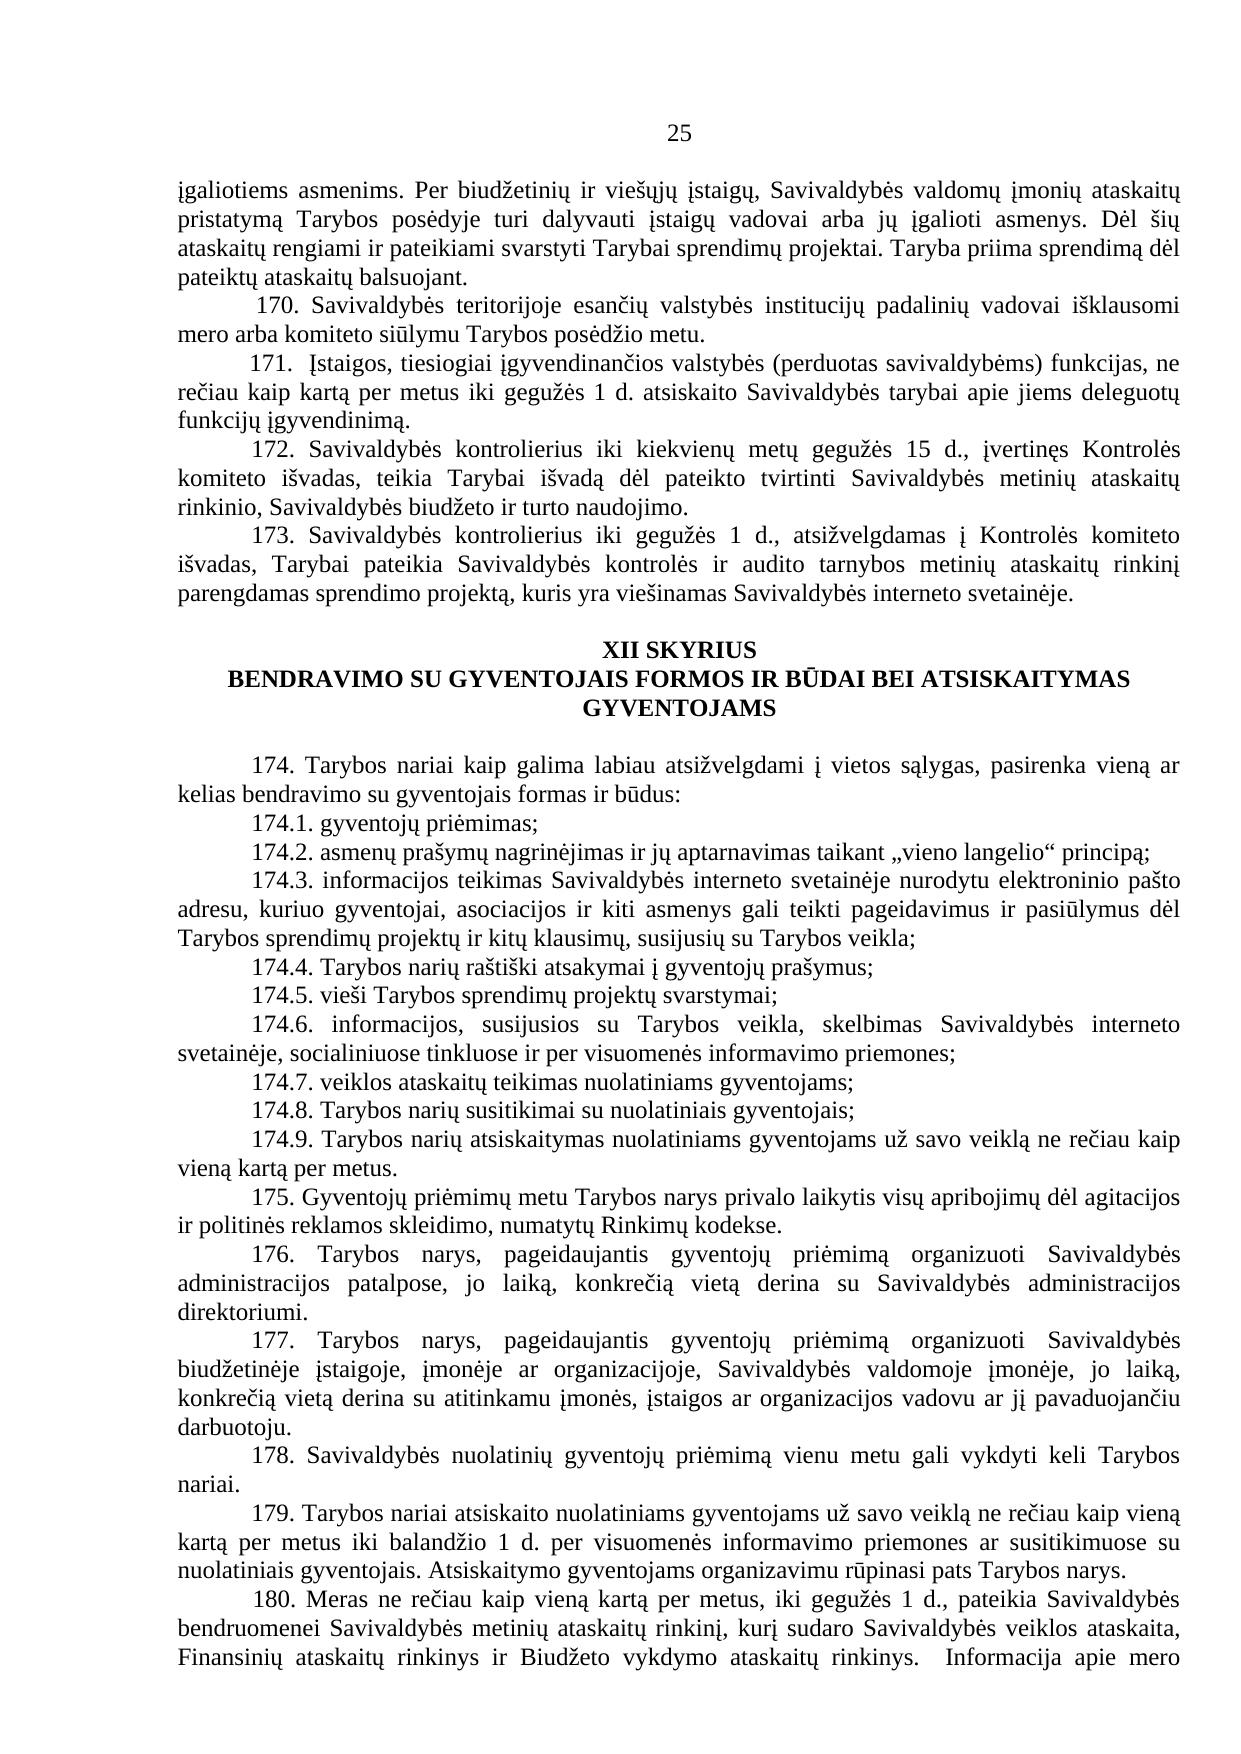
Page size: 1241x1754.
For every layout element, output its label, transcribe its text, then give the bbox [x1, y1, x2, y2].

text 175. Gyventojų priėmimų metu Tarybos narys privalo laikytis visų apribojimų dėl agitacijos ir politinės reklamos skleidimo, numatytų Rinkimų kodekse. [177, 1182, 1181, 1239]
text 171. Įstaigos, tiesiogiai įgyvendinančios valstybės (perduotas savivaldybėms) funkcijas, ne rečiau kaip kartą per metus iki gegužės 1 d. atsiskaito Savivaldybės tarybai apie jiems deleguotų funkcijų įgyvendinimą. [177, 348, 1181, 434]
text 174.3. informacijos teikimas Savivaldybės interneto svetainėje nurodytu elektroninio pašto adresu, kuriuo gyventojai, asociacijos ir kiti asmenys gali teikti pageidavimus ir pasiūlymus dėl Tarybos sprendimų projektų ir kitų klausimų, susijusių su Tarybos veikla; [177, 866, 1181, 952]
text 174.4. Tarybos narių raštiški atsakymai į gyventojų prašymus; [177, 952, 1181, 981]
text 174.8. Tarybos narių susitikimai su nuolatiniais gyventojais; [177, 1096, 1181, 1124]
text 170. Savivaldybės teritorijoje esančių valstybės institucijų padalinių vadovai išklausomi mero arba komiteto siūlymu Tarybos posėdžio metu. [177, 291, 1181, 348]
text 174.7. veiklos ataskaitų teikimas nuolatiniams gyventojams; [177, 1067, 1181, 1096]
text įgaliotiems asmenims. Per biudžetinių ir viešųjų įstaigų, Savivaldybės valdomų įmonių ataskaitų pristatymą Tarybos posėdyje turi dalyvauti įstaigų vadovai arba jų įgalioti asmenys. Dėl šių ataskaitų rengiami ir pateikiami svarstyti Tarybai sprendimų projektai. Taryba priima sprendimą dėl pateiktų ataskaitų balsuojant. [177, 176, 1181, 291]
text 177. Tarybos narys, pageidaujantis gyventojų priėmimą organizuoti Savivaldybės biudžetinėje įstaigoje, įmonėje ar organizacijoje, Savivaldybės valdomoje įmonėje, jo laiką, konkrečią vietą derina su atitinkamu įmonės, įstaigos ar organizacijos vadovu ar jį pavaduojančiu darbuotoju. [177, 1326, 1181, 1441]
text 174.9. Tarybos narių atsiskaitymas nuolatiniams gyventojams už savo veiklą ne rečiau kaip vieną kartą per metus. [177, 1124, 1181, 1182]
text BENDRAVIMO SU GYVENTOJAIS FORMOS IR BŪDAI BEI ATSISKAITYMAS GYVENTOJAMS [177, 664, 1181, 722]
text 176. Tarybos narys, pageidaujantis gyventojų priėmimą organizuoti Savivaldybės administracijos patalpose, jo laiką, konkrečią vietą derina su Savivaldybės administracijos direktoriumi. [177, 1239, 1181, 1326]
text 174.5. vieši Tarybos sprendimų projektų svarstymai; [177, 981, 1181, 1009]
text 174.1. gyventojų priėmimas; [177, 808, 1181, 837]
text 174.2. asmenų prašymų nagrinėjimas ir jų aptarnavimas taikant „vieno langelio“ principą; [177, 837, 1181, 866]
text 173. Savivaldybės kontrolierius iki gegužės 1 d., atsižvelgdamas į Kontrolės komiteto išvadas, Tarybai pateikia Savivaldybės kontrolės ir audito tarnybos metinių ataskaitų rinkinį parengdamas sprendimo projektą, kuris yra viešinamas Savivaldybės interneto svetainėje. [177, 521, 1181, 607]
text 172. Savivaldybės kontrolierius iki kiekvienų metų gegužės 15 d., įvertinęs Kontrolės komiteto išvadas, teikia Tarybai išvadą dėl pateikto tvirtinti Savivaldybės metinių ataskaitų rinkinio, Savivaldybės biudžeto ir turto naudojimo. [177, 434, 1181, 521]
text 180. Meras ne rečiau kaip vieną kartą per metus, iki gegužės 1 d., pateikia Savivaldybės bendruomenei Savivaldybės metinių ataskaitų rinkinį, kurį sudaro Savivaldybės veiklos ataskaita, Finansinių ataskaitų rinkinys ir Biudžeto vykdymo ataskaitų rinkinys. Informacija apie mero [177, 1584, 1181, 1671]
text 174. Tarybos nariai kaip galima labiau atsižvelgdami į vietos sąlygas, pasirenka vieną ar kelias bendravimo su gyventojais formas ir būdus: [177, 751, 1181, 808]
text 174.6. informacijos, susijusios su Tarybos veikla, skelbimas Savivaldybės interneto svetainėje, socialiniuose tinkluose ir per visuomenės informavimo priemones; [177, 1009, 1181, 1067]
text 178. Savivaldybės nuolatinių gyventojų priėmimą vienu metu gali vykdyti keli Tarybos nariai. [177, 1441, 1181, 1498]
text XII SKYRIUS [177, 636, 1181, 664]
text 179. Tarybos nariai atsiskaito nuolatiniams gyventojams už savo veiklą ne rečiau kaip vieną kartą per metus iki balandžio 1 d. per visuomenės informavimo priemones ar susitikimuose su nuolatiniais gyventojais. Atsiskaitymo gyventojams organizavimu rūpinasi pats Tarybos narys. [177, 1498, 1181, 1584]
